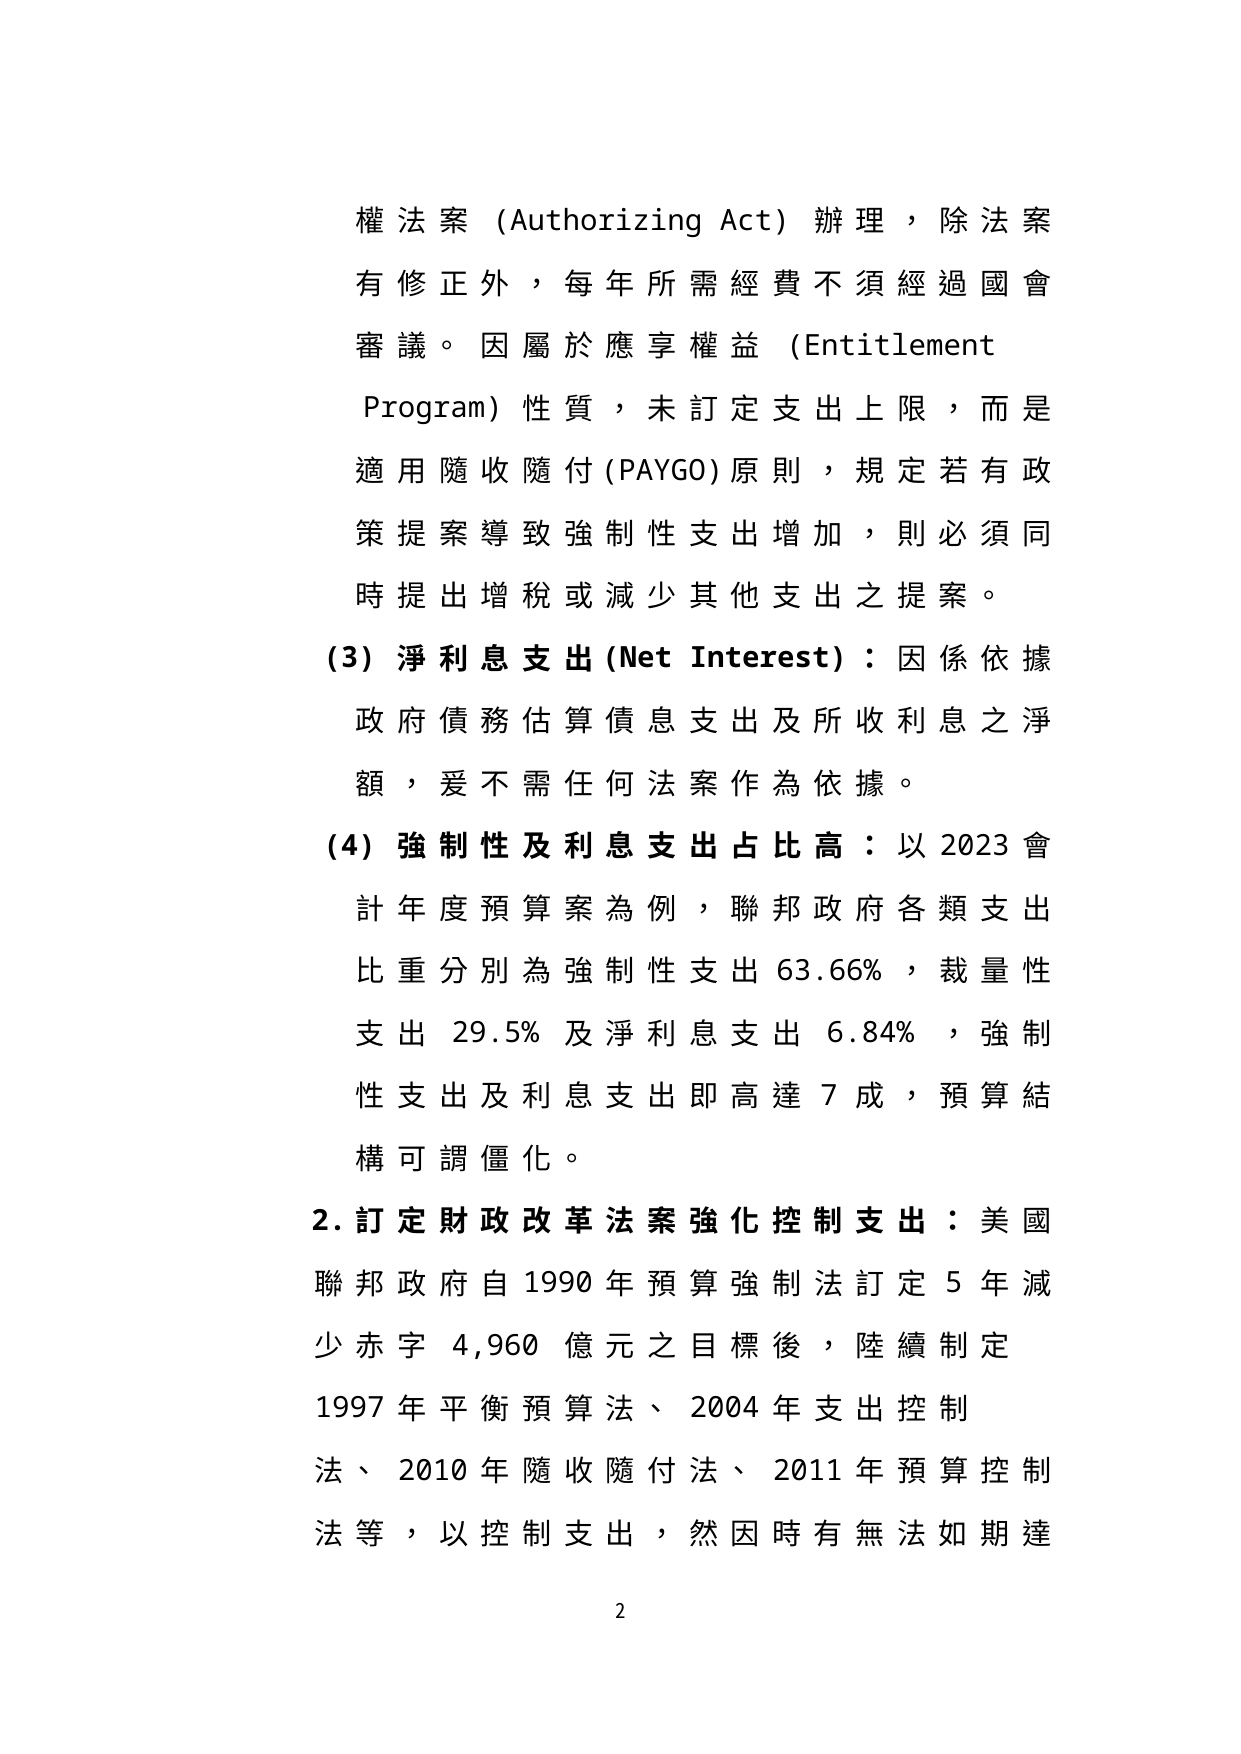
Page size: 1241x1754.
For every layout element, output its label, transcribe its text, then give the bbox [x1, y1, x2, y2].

text 2.訂定財政改革法案強化控制支出：美國聯邦政府自1990年預算強制法訂定5年減少赤字4,960億元之目標後，陸續制定1997年平衡預算法、2004年支出控制法、2010年隨收隨付法、2011年預算控制法等，以控制支出，然因時有無法如期達 [271, 1177, 1058, 1552]
text (4)強制性及利息支出占比高：以2023會計年度預算案為例，聯邦政府各類支出比重分別為強制性支出63.66%，裁量性支出29.5%及淨利息支出6.84%，強制性支出及利息支出即高達7成，預算結構可謂僵化。 [301, 802, 1058, 1177]
text 權法案(Authorizing Act)辦理，除法案有修正外，每年所需經費不須經過國會審議。因屬於應享權益(Entitlement Program)性質，未訂定支出上限，而是適用隨收隨付(PAYGO)原則，規定若有政策提案導致強制性支出增加，則必須同時提出增稅或減少其他支出之提案。 [301, 177, 1058, 615]
text (3)淨利息支出(Net Interest)：因係依據政府債務估算債息支出及所收利息之淨額，爰不需任何法案作為依據。 [301, 615, 1058, 802]
